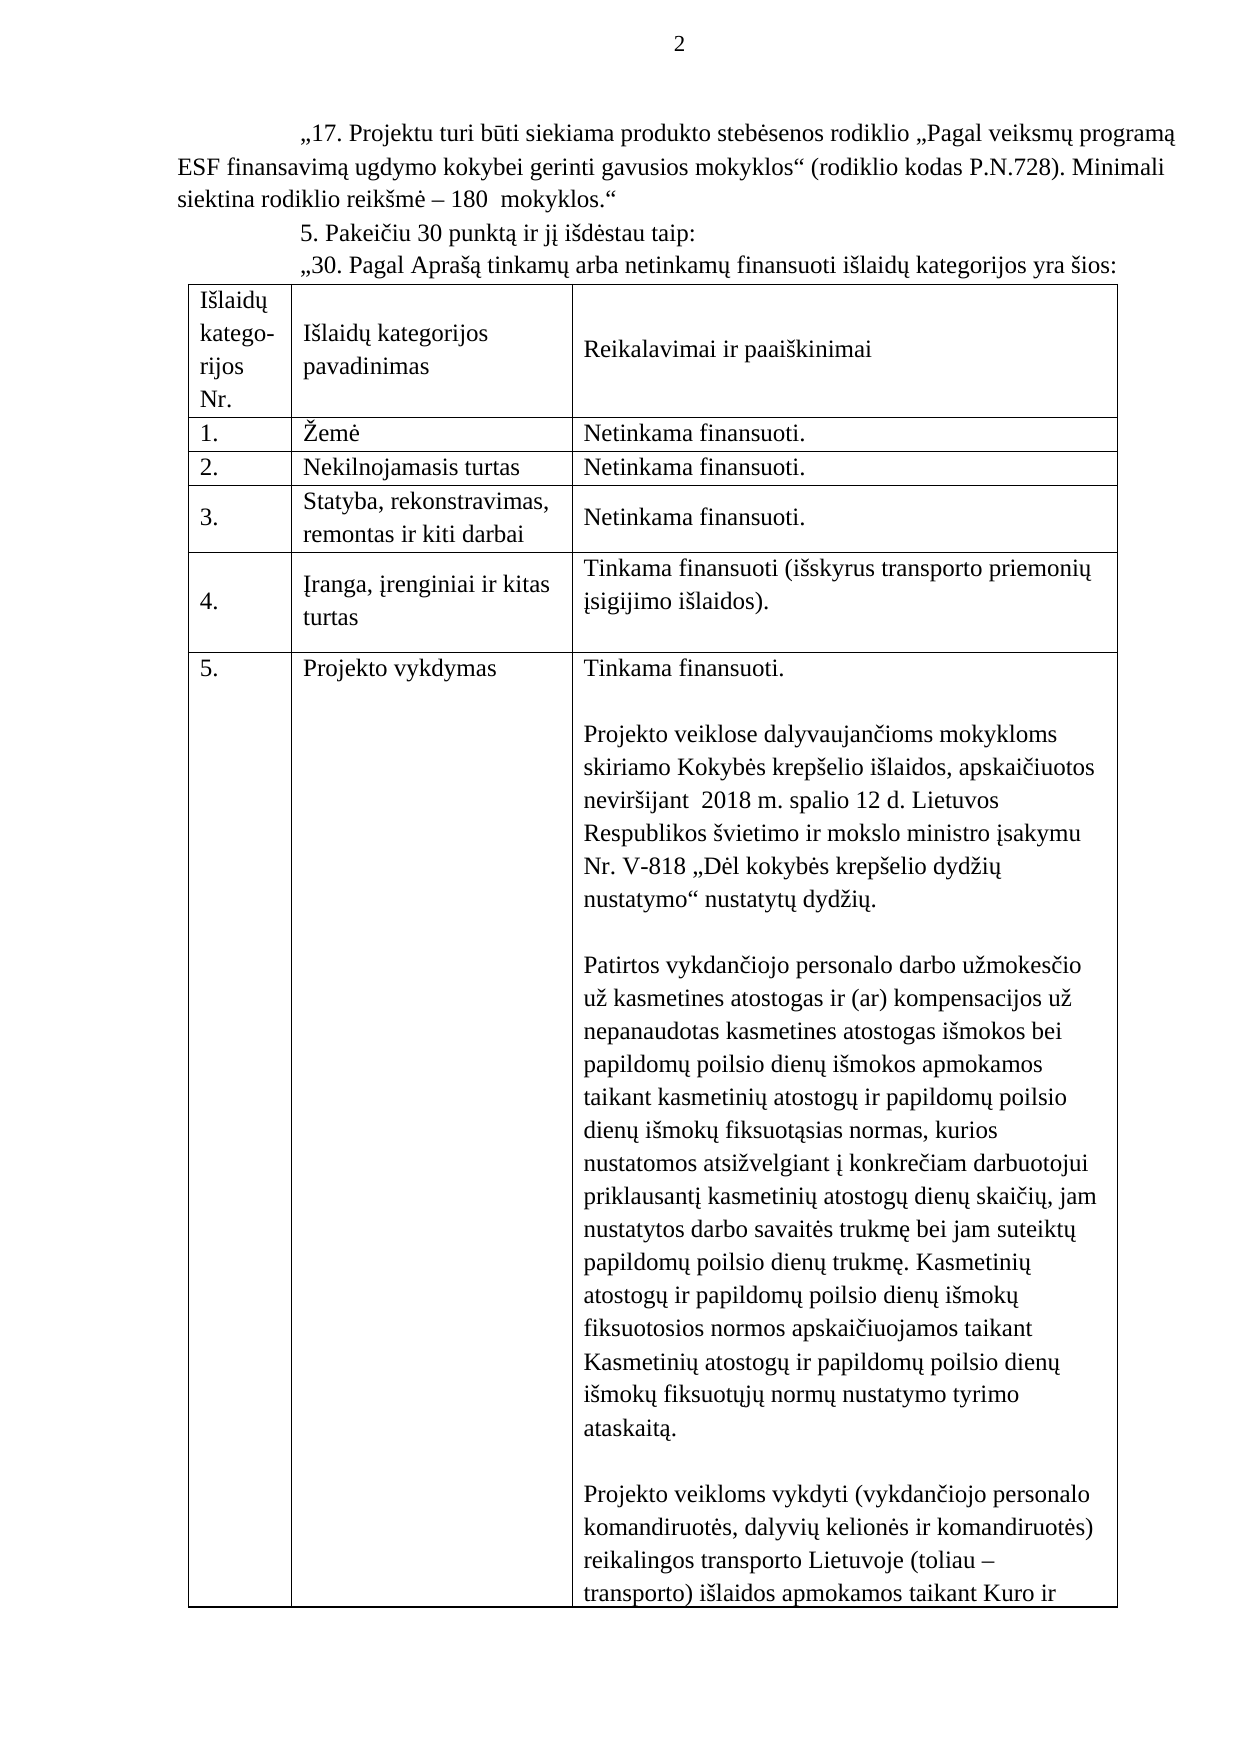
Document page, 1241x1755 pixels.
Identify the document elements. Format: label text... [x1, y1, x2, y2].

text 5. Pakeičiu 30 punktą ir jį išdėstau taip: [177, 218, 1182, 246]
text „30. Pagal Aprašą tinkamų arba netinkamų finansuoti išlaidų kategorijos yra šios: [177, 251, 1182, 279]
table_cell 4. [189, 553, 291, 652]
text „17. Projektu turi būti siekiama produkto stebėsenos rodiklio „Pagal veiksmų programą ESF finansavimą ugdymo kokybei gerinti gavusios mokyklos“ (rodiklio kodas P.N.728). Minimali siektina rodiklio reikšmė – 180 mokyklos.“ [177, 118, 1182, 213]
table_header Išlaidų katego-rijos Nr. [189, 285, 291, 417]
table_cell Netinkama finansuoti. [573, 452, 1117, 485]
table_cell Žemė [292, 418, 572, 451]
table_cell Nekilnojamasis turtas [292, 452, 572, 485]
table_cell Netinkama finansuoti. [573, 418, 1117, 451]
table_cell 5. [189, 653, 291, 1606]
table_cell Tinkama finansuoti. Projekto veiklose dalyvaujančioms mokykloms skiriamo Kokybės krepšelio išlaidos, apskaičiuotos neviršijant 2018 m. spalio 12 d. Lietuvos Respublikos švietimo ir mokslo ministro įsakymu Nr. V-818 „Dėl kokybės krepšelio dydžių nustatymo“ nustatytų dydžių. Patirtos vykdančiojo personalo darbo užmokesčio už kasmetines atostogas ir (ar) kompensacijos už nepanaudotas kasmetines atostogas išmokos bei papildomų poilsio dienų išmokos apmokamos taikant kasmetinių atostogų ir papildomų poilsio dienų išmokų fiksuotąsias normas, kurios nustatomos atsižvelgiant į konkrečiam darbuotojui priklausantį kasmetinių atostogų dienų skaičių, jam nustatytos darbo savaitės trukmę bei jam suteiktų papildomų poilsio dienų trukmę. Kasmetinių atostogų ir papildomų poilsio dienų išmokų fiksuotosios normos apskaičiuojamos taikant Kasmetinių atostogų ir papildomų poilsio dienų išmokų fiksuotųjų normų nustatymo tyrimo ataskaitą. Projekto veikloms vykdyti (vykdančiojo personalo komandiruotės, dalyvių kelionės ir komandiruotės) reikalingos transporto Lietuvoje (toliau – transporto) išlaidos apmokamos taikant Kuro ir [573, 653, 1117, 1606]
table_cell Projekto vykdymas [292, 653, 572, 1606]
table_cell 3. [189, 486, 291, 552]
table_cell 2. [189, 452, 291, 485]
table_cell 1. [189, 418, 291, 451]
table_cell Įranga, įrenginiai ir kitas turtas [292, 553, 572, 652]
table_header Išlaidų kategorijos pavadinimas [292, 285, 572, 417]
table_cell Netinkama finansuoti. [573, 486, 1117, 552]
table_header Reikalavimai ir paaiškinimai [573, 285, 1117, 417]
table_cell Tinkama finansuoti (išskyrus transporto priemonių įsigijimo išlaidos). [573, 553, 1117, 652]
table_cell Statyba, rekonstravimas, remontas ir kiti darbai [292, 486, 572, 552]
